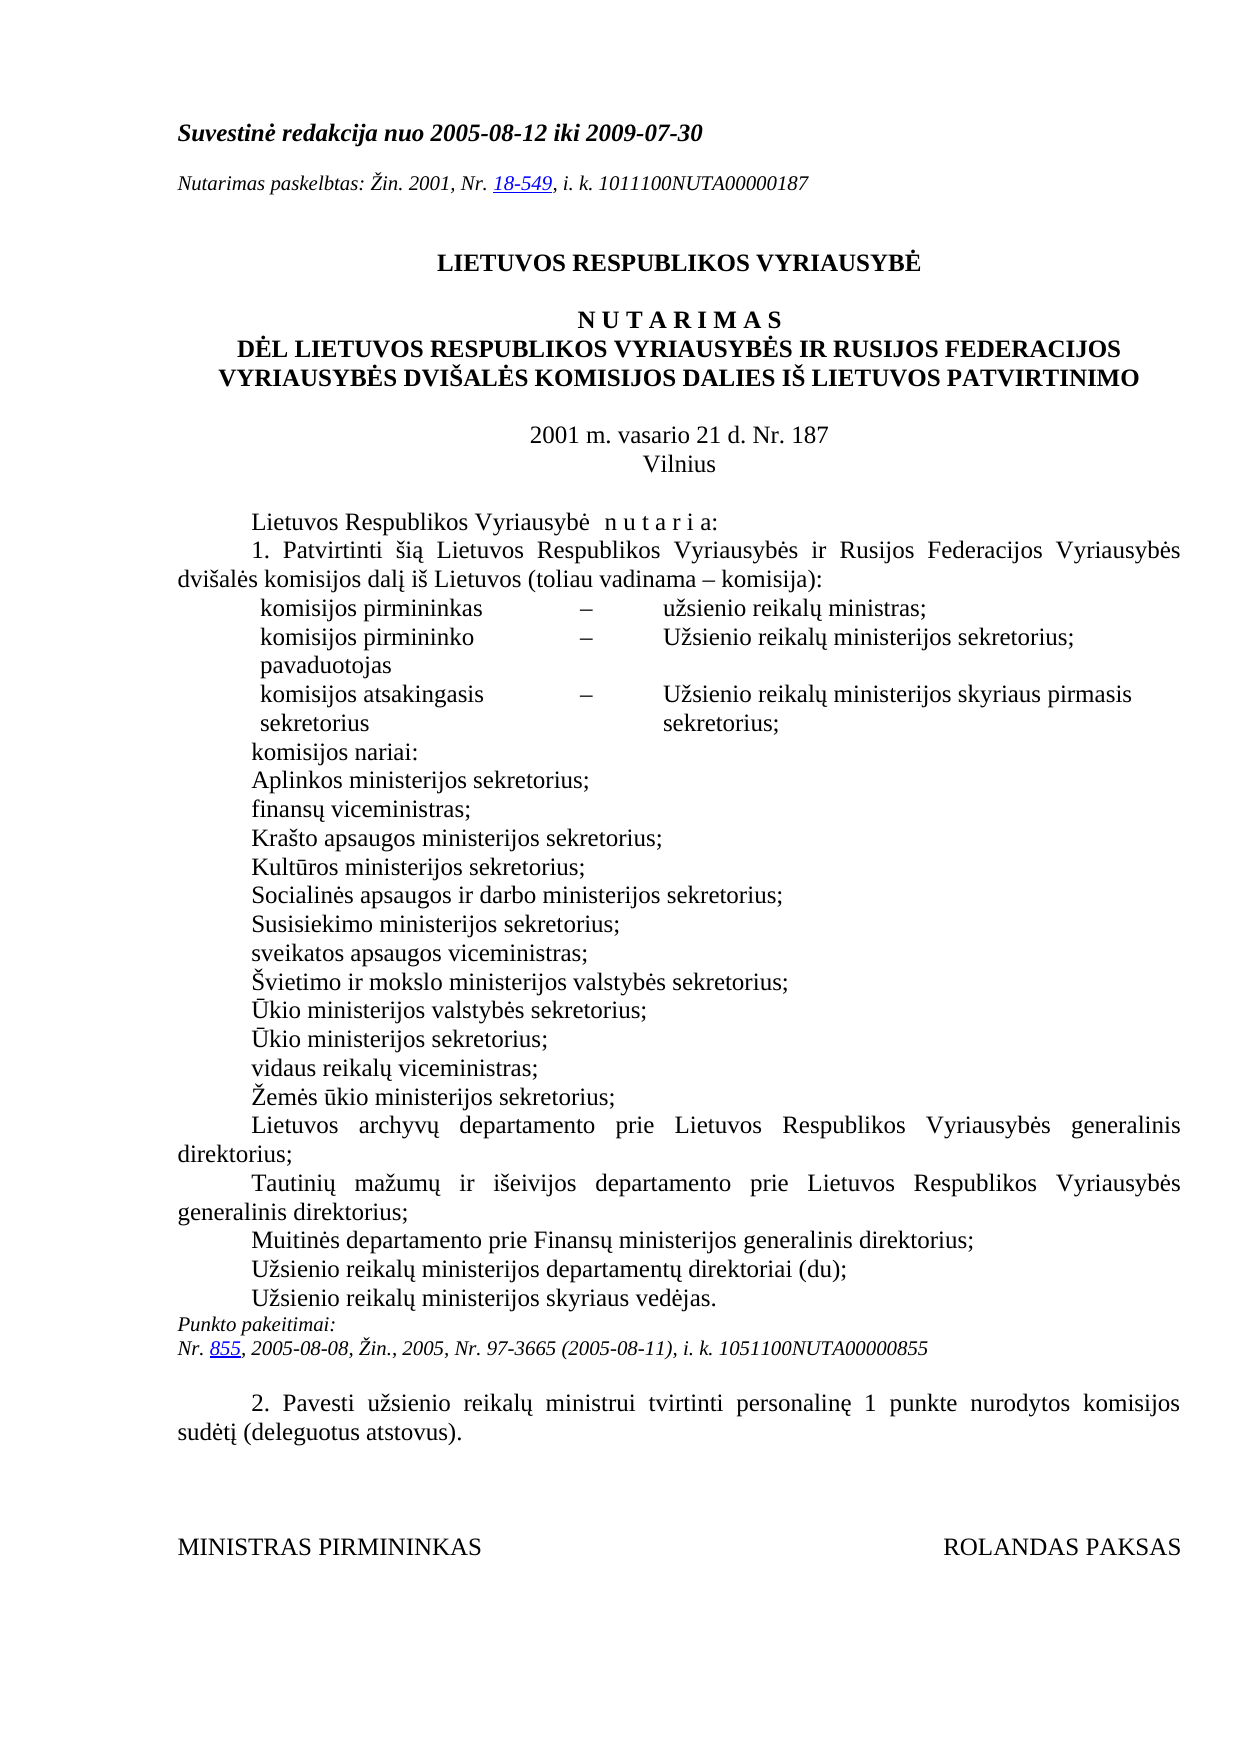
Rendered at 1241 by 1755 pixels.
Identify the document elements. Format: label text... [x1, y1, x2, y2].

text Lietuvos archyvų departamento prie Lietuvos Respublikos Vyriausybės generalinis direktorius; [177, 1110, 1181, 1168]
text Kultūros ministerijos sekretorius; [177, 852, 1181, 880]
text Tautinių mažumų ir išeivijos departamento prie Lietuvos Respublikos Vyriausybės generalinis direktorius; [177, 1168, 1181, 1225]
text Socialinės apsaugos ir darbo ministerijos sekretorius; [177, 880, 1181, 909]
text Susisiekimo ministerijos sekretorius; [177, 909, 1181, 938]
text MINISTRAS PIRMININKAS ROLANDAS PAKSAS [177, 1532, 1181, 1561]
text DĖL LIETUVOS RESPUBLIKOS VYRIAUSYBĖS IR RUSIJOS FEDERACIJOS VYRIAUSYBĖS DVIŠALĖS KOMISIJOS DALIES IŠ LIETUVOS PATVIRTINIMO [177, 334, 1181, 392]
text Ūkio ministerijos valstybės sekretorius; [177, 995, 1181, 1024]
table_cell – [563, 679, 652, 737]
text Suvestinė redakcija nuo 2005-08-12 iki 2009-07-30 [177, 118, 1181, 147]
table_header – [563, 593, 652, 622]
table_header komisijos pirmininkas [177, 593, 562, 622]
text Punkto pakeitimai: [177, 1312, 1181, 1336]
text Užsienio reikalų ministerijos skyriaus vedėjas. [177, 1283, 1181, 1312]
text Lietuvos Respublikos Vyriausybė nutaria: [177, 507, 1181, 535]
text Užsienio reikalų ministerijos departamentų direktoriai (du); [177, 1254, 1181, 1283]
text 2001 m. vasario 21 d. Nr. 187 [177, 420, 1181, 449]
text 2. Pavesti užsienio reikalų ministrui tvirtinti personalinę 1 punkte nurodytos komisijos sudėtį (deleguotus atstovus). [177, 1388, 1181, 1446]
text N U T A R I M A S [177, 305, 1181, 334]
table_header užsienio reikalų ministras; [652, 593, 1204, 622]
text vidaus reikalų viceministras; [177, 1053, 1181, 1082]
text Nr. 855, 2005-08-08, Žin., 2005, Nr. 97-3665 (2005-08-11), i. k. 1051100NUTA00000855 [177, 1336, 1181, 1360]
text Aplinkos ministerijos sekretorius; [177, 765, 1181, 794]
text komisijos nariai: [177, 737, 1181, 765]
text sveikatos apsaugos viceministras; [177, 938, 1181, 967]
text Muitinės departamento prie Finansų ministerijos generalinis direktorius; [177, 1225, 1181, 1254]
text Žemės ūkio ministerijos sekretorius; [177, 1082, 1181, 1110]
table_cell Užsienio reikalų ministerijos skyriaus pirmasis sekretorius; [652, 679, 1204, 737]
text Ūkio ministerijos sekretorius; [177, 1024, 1181, 1053]
text 1. Patvirtinti šią Lietuvos Respublikos Vyriausybės ir Rusijos Federacijos Vyriausybės dvišalės komisijos dalį iš Lietuvos (toliau vadinama – komisija): [177, 535, 1181, 593]
table_cell komisijos atsakingasis sekretorius [177, 679, 562, 737]
text Švietimo ir mokslo ministerijos valstybės sekretorius; [177, 967, 1181, 995]
text Nutarimas paskelbtas: Žin. 2001, Nr. 18-549, i. k. 1011100NUTA00000187 [177, 171, 1181, 195]
text LIETUVOS RESPUBLIKOS VYRIAUSYBĖ [177, 248, 1181, 277]
table_cell – [563, 622, 652, 679]
table_cell komisijos pirmininko pavaduotojas [177, 622, 562, 679]
text finansų viceministras; [177, 794, 1181, 823]
text Krašto apsaugos ministerijos sekretorius; [177, 823, 1181, 852]
text Vilnius [177, 449, 1181, 478]
table_cell Užsienio reikalų ministerijos sekretorius; [652, 622, 1204, 679]
